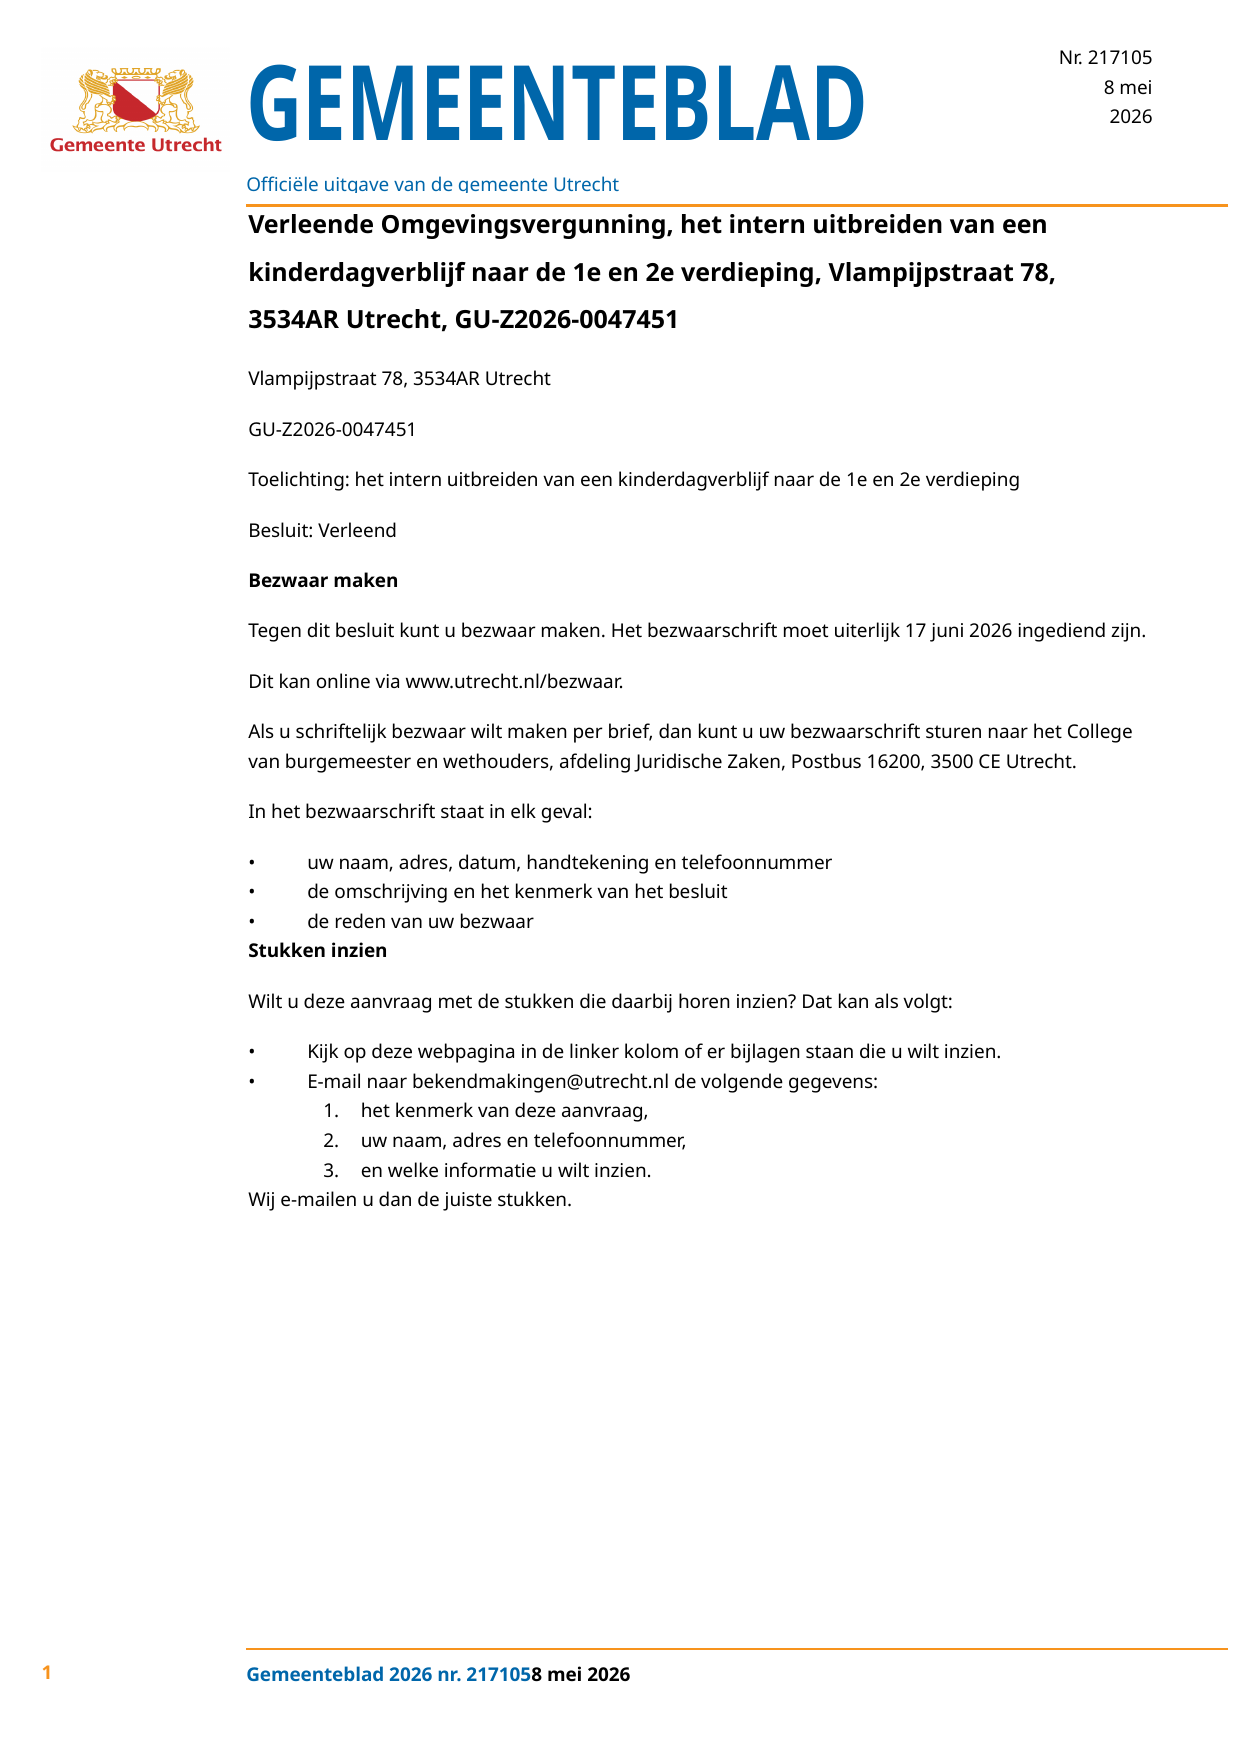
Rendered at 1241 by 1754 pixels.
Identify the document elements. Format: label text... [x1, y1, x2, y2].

list en welke informatie u wilt inzien. [323, 1157, 1152, 1182]
text Dit kan online via www.utrecht.nl/bezwaar. [248, 668, 1152, 694]
text Toelichting: het intern uitbreiden van een kinderdagverblijf naar de 1e en 2e verdieping [248, 466, 1152, 492]
text Besluit: Verleend [248, 517, 1152, 542]
text GU-Z2026-0047451 [248, 416, 1152, 442]
text Verleende Omgevingsvergunning, het intern uitbreiden van een kinderdagverblijf naar de 1e en 2e verdieping, Vlampijpstraat 78, 3534AR Utrecht, GU-Z2026-0047451 [248, 207, 1152, 336]
text Als u schriftelijk bezwaar wilt maken per brief, dan kunt u uw bezwaarschrift sturen naar het College van burgemeester en wethouders, afdeling Juridische Zaken, Postbus 16200, 3500 CE Utrecht. [248, 718, 1152, 774]
text Stukken inzien [248, 938, 1152, 963]
picture [41, 47, 231, 172]
list E-mail naar bekendmakingen@utrecht.nl de volgende gegevens: [248, 1068, 1152, 1094]
text Wilt u deze aanvraag met de stukken die daarbij horen inzien? Dat kan als volgt: [248, 988, 1152, 1014]
list Kijk op deze webpagina in de linker kolom of er bijlagen staan die u wilt inzien. [248, 1038, 1152, 1064]
list het kenmerk van deze aanvraag, [323, 1098, 1152, 1123]
list de reden van uw bezwaar [248, 908, 1152, 934]
text Bezwaar maken [248, 567, 1152, 593]
text Wij e-mailen u dan de juiste stukken. [248, 1186, 1152, 1212]
list de omschrijving en het kenmerk van het besluit [248, 878, 1152, 904]
list uw naam, adres, datum, handtekening en telefoonnummer [248, 849, 1152, 874]
list uw naam, adres en telefoonnummer, [323, 1127, 1152, 1153]
text Vlampijpstraat 78, 3534AR Utrecht [248, 366, 1152, 391]
text Tegen dit besluit kunt u bezwaar maken. Het bezwaarschrift moet uiterlijk 17 juni 2026 ingediend zijn. [248, 618, 1152, 643]
text In het bezwaarschrift staat in elk geval: [248, 798, 1152, 824]
